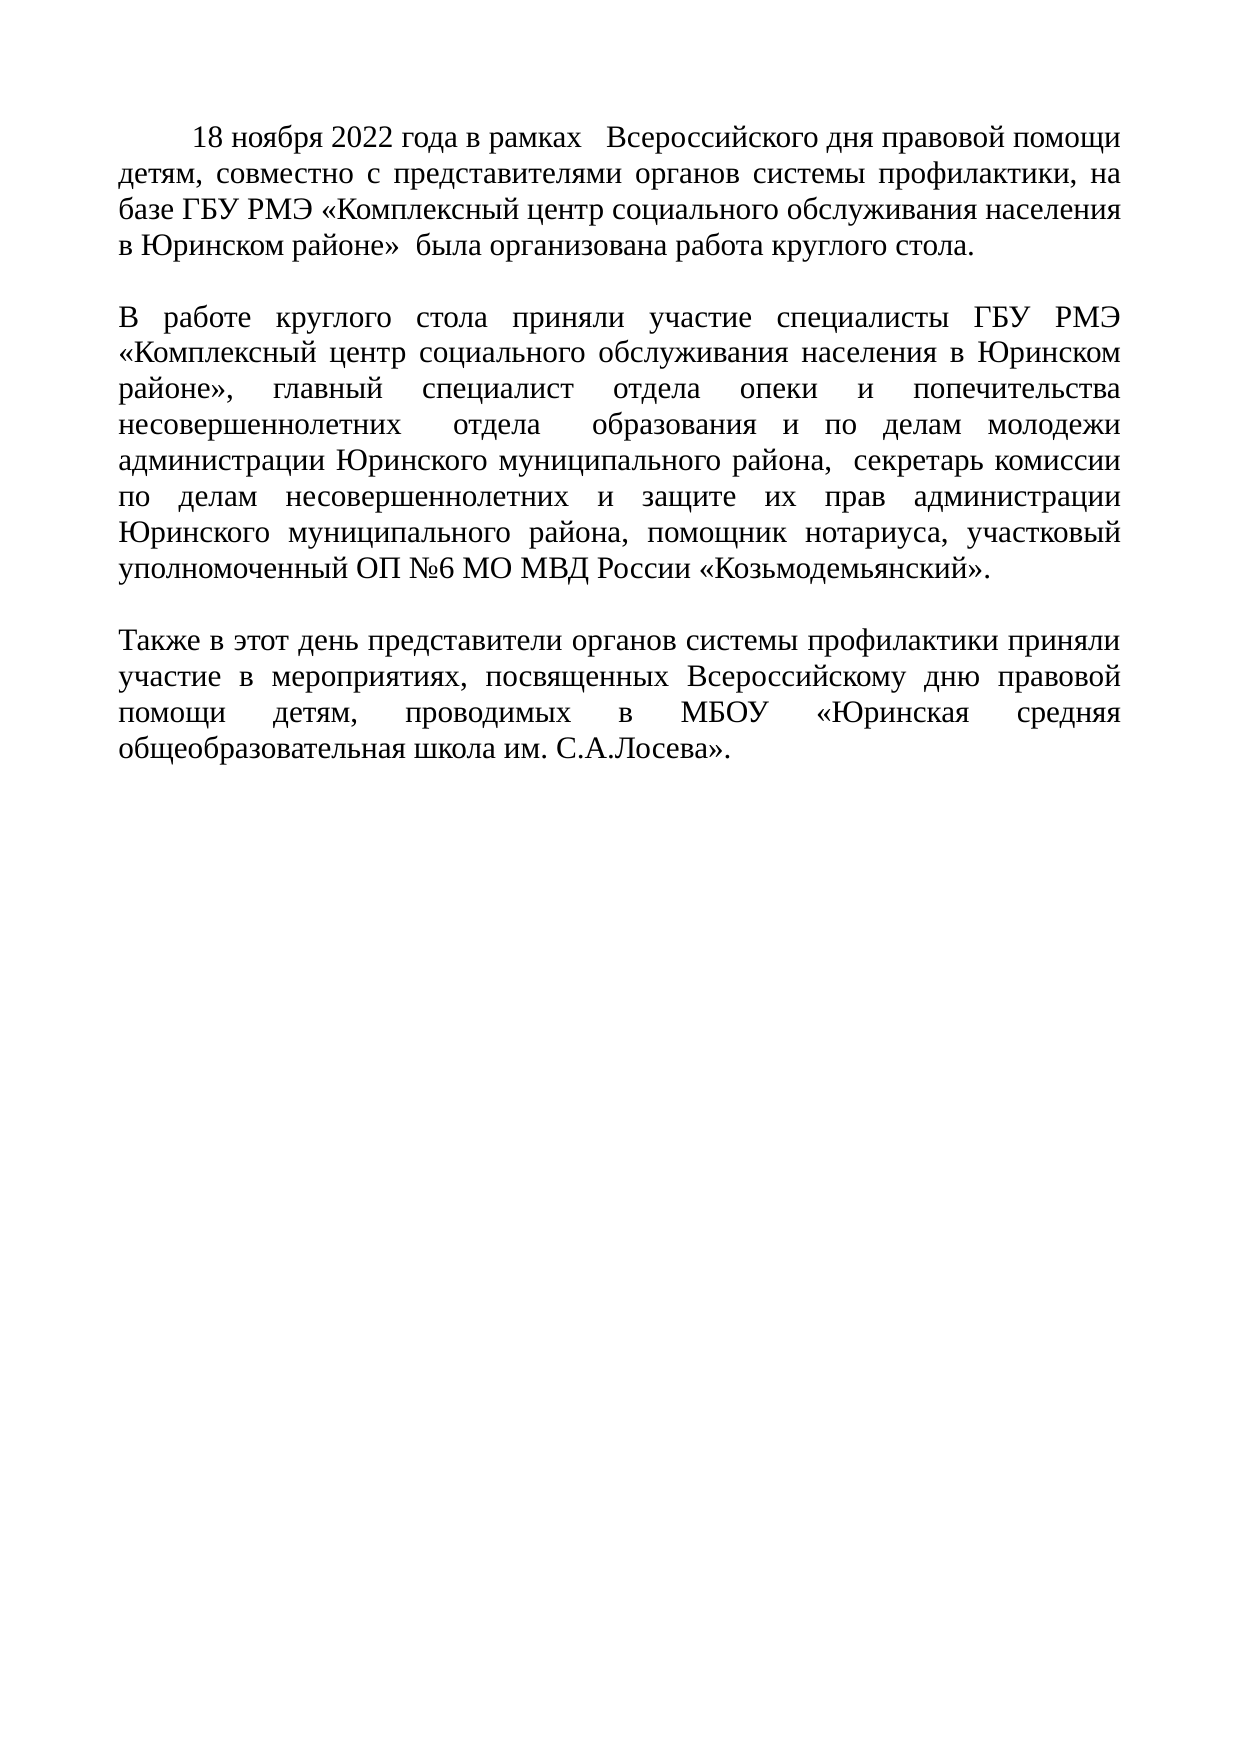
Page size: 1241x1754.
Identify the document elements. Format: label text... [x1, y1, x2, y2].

text В работе круглого стола приняли участие специалисты ГБУ РМЭ «Комплексный центр социального обслуживания населения в Юринском районе», главный специалист отдела опеки и попечительства несовершеннолетних отдела образования и по делам молодежи администрации Юринского муниципального района, секретарь комиссии по делам несовершеннолетних и защите их прав администрации Юринского муниципального района, помощник нотариуса, участковый уполномоченный ОП №6 МО МВД России «Козьмодемьянский». [118, 298, 1122, 585]
text 18 ноября 2022 года в рамках Всероссийского дня правовой помощи детям, совместно с представителями органов системы профилактики, на базе ГБУ РМЭ «Комплексный центр социального обслуживания населения в Юринском районе» была организована работа круглого стола. [118, 118, 1122, 262]
text Также в этот день представители органов системы профилактики приняли участие в мероприятиях, посвященных Всероссийскому дню правовой помощи детям, проводимых в МБОУ «Юринская средняя общеобразовательная школа им. С.А.Лосева». [118, 621, 1122, 765]
